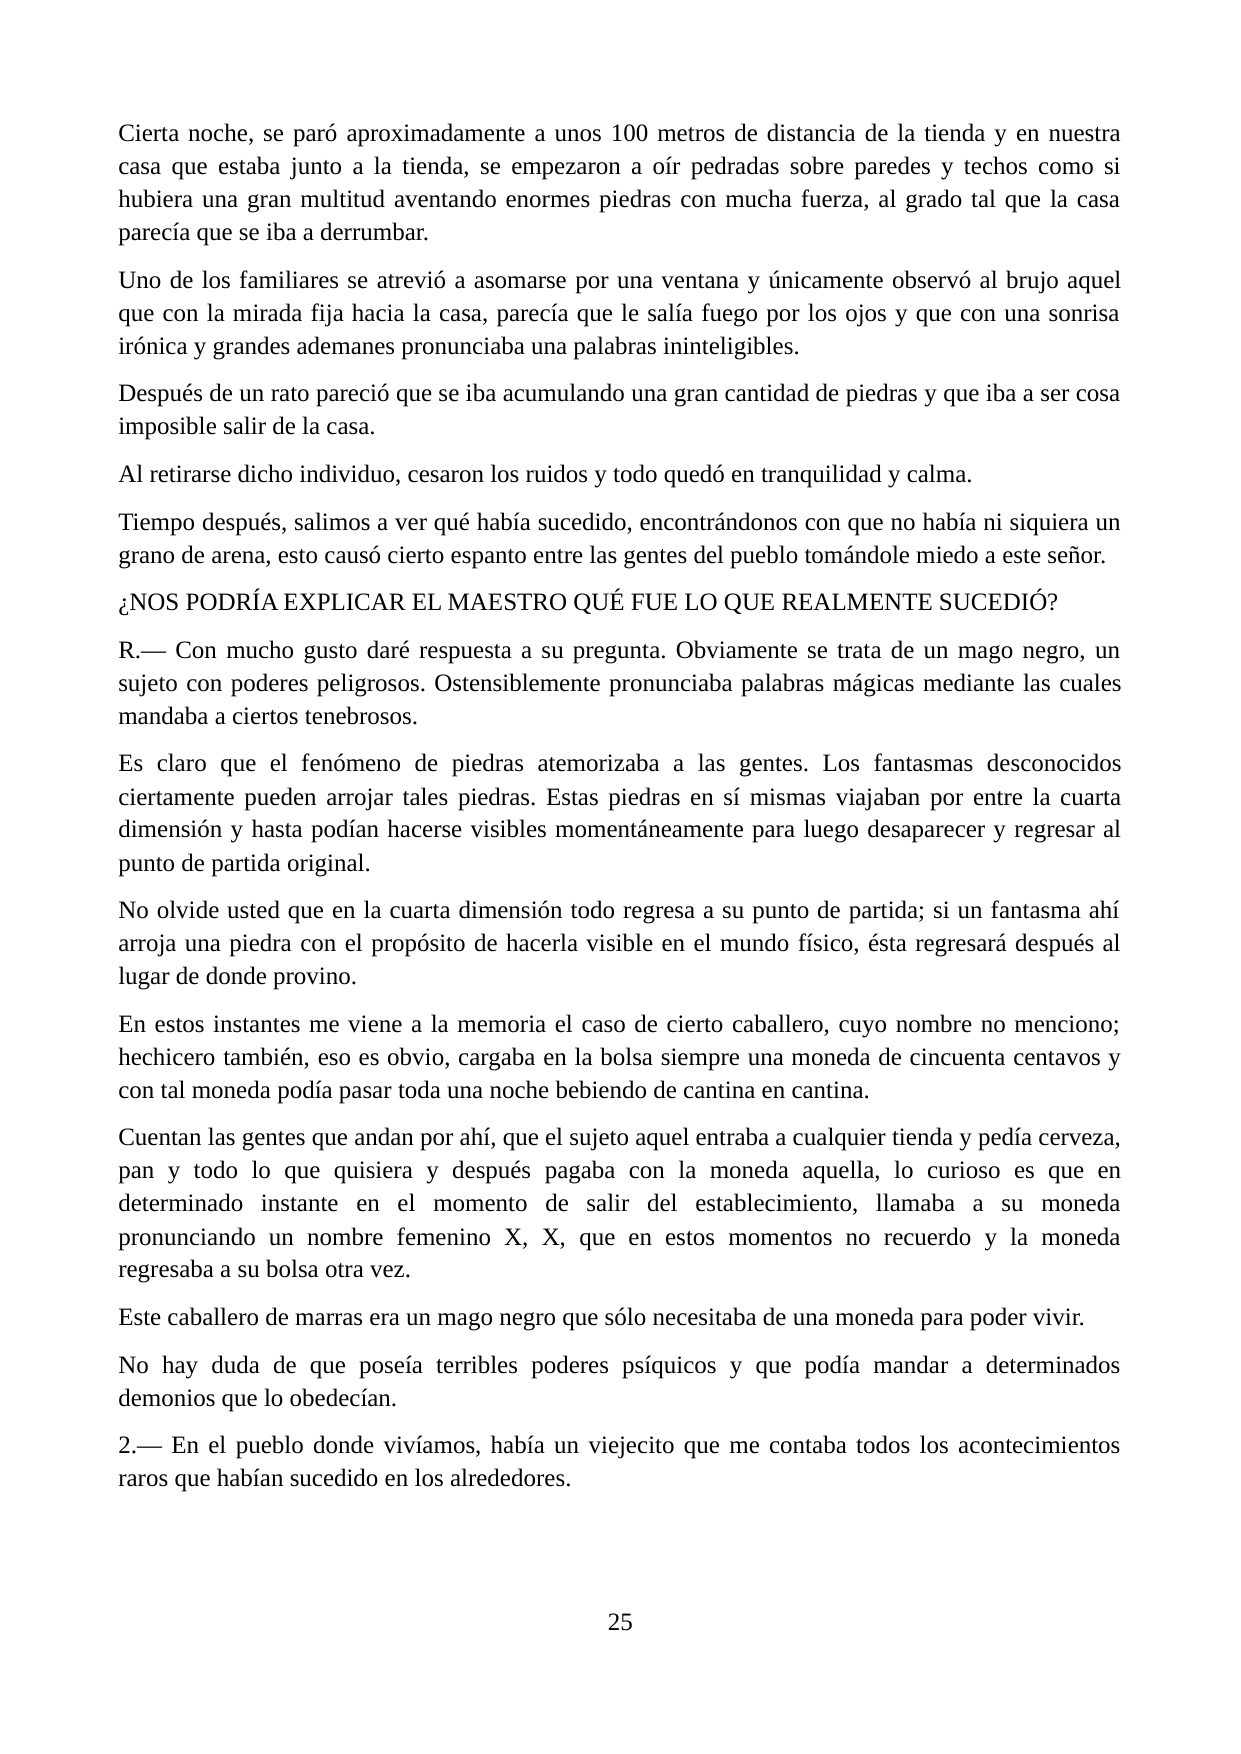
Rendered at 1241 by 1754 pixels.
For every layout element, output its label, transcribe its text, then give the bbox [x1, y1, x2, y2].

text Uno de los familiares se atrevió a asomarse por una ventana y únicamente observó al brujo aquel que con la mirada fija hacia la casa, parecía que le salía fuego por los ojos y que con una sonrisa irónica y grandes ademanes pronunciaba una palabras ininteligibles. [118, 265, 1122, 359]
text R.— Con mucho gusto daré respuesta a su pregunta. Obviamente se trata de un mago negro, un sujeto con poderes peligrosos. Ostensiblemente pronunciaba palabras mágicas mediante las cuales mandaba a ciertos tenebrosos. [118, 635, 1122, 730]
text Tiempo después, salimos a ver qué había sucedido, encontrándonos con que no había ni siquiera un grano de arena, esto causó cierto espanto entre las gentes del pueblo tomándole miedo a este señor. [118, 507, 1122, 568]
text Después de un rato pareció que se iba acumulando una gran cantidad de piedras y que iba a ser cosa imposible salir de la casa. [118, 378, 1122, 440]
text Es claro que el fenómeno de piedras atemorizaba a las gentes. Los fantasmas desconocidos ciertamente pueden arrojar tales piedras. Estas piedras en sí mismas viajaban por entre la cuarta dimensión y hasta podían hacerse visibles momentáneamente para luego desaparecer y regresar al punto de partida original. [118, 748, 1122, 876]
text En estos instantes me viene a la memoria el caso de cierto caballero, cuyo nombre no menciono; hechicero también, eso es obvio, cargaba en la bolsa siempre una moneda de cincuenta centavos y con tal moneda podía pasar toda una noche bebiendo de cantina en cantina. [118, 1009, 1122, 1104]
text No olvide usted que en la cuarta dimensión todo regresa a su punto de partida; si un fantasma ahí arroja una piedra con el propósito de hacerla visible en el mundo físico, ésta regresará después al lugar de donde provino. [118, 895, 1122, 990]
text Cuentan las gentes que andan por ahí, que el sujeto aquel entraba a cualquier tienda y pedía cerveza, pan y todo lo que quisiera y después pagaba con la moneda aquella, lo curioso es que en determinado instante en el momento de salir del establecimiento, llamaba a su moneda pronunciando un nombre femenino X, X, que en estos momentos no recuerdo y la moneda regresaba a su bolsa otra vez. [118, 1122, 1122, 1283]
text Al retirarse dicho individuo, cesaron los ruidos y todo quedó en tranquilidad y calma. [118, 459, 1122, 488]
text No hay duda de que poseía terribles poderes psíquicos y que podía mandar a determinados demonios que lo obedecían. [118, 1350, 1122, 1412]
text 2.— En el pueblo donde vivíamos, había un viejecito que me contaba todos los acontecimientos raros que habían sucedido en los alrededores. [118, 1430, 1122, 1492]
text Este caballero de marras era un mago negro que sólo necesitaba de una moneda para poder vivir. [118, 1302, 1122, 1331]
text ¿NOS PODRÍA EXPLICAR EL MAESTRO QUÉ FUE LO QUE REALMENTE SUCEDIÓ? [118, 587, 1122, 616]
text Cierta noche, se paró aproximadamente a unos 100 metros de distancia de la tienda y en nuestra casa que estaba junto a la tienda, se empezaron a oír pedradas sobre paredes y techos como si hubiera una gran multitud aventando enormes piedras con mucha fuerza, al grado tal que la casa parecía que se iba a derrumbar. [118, 118, 1122, 246]
